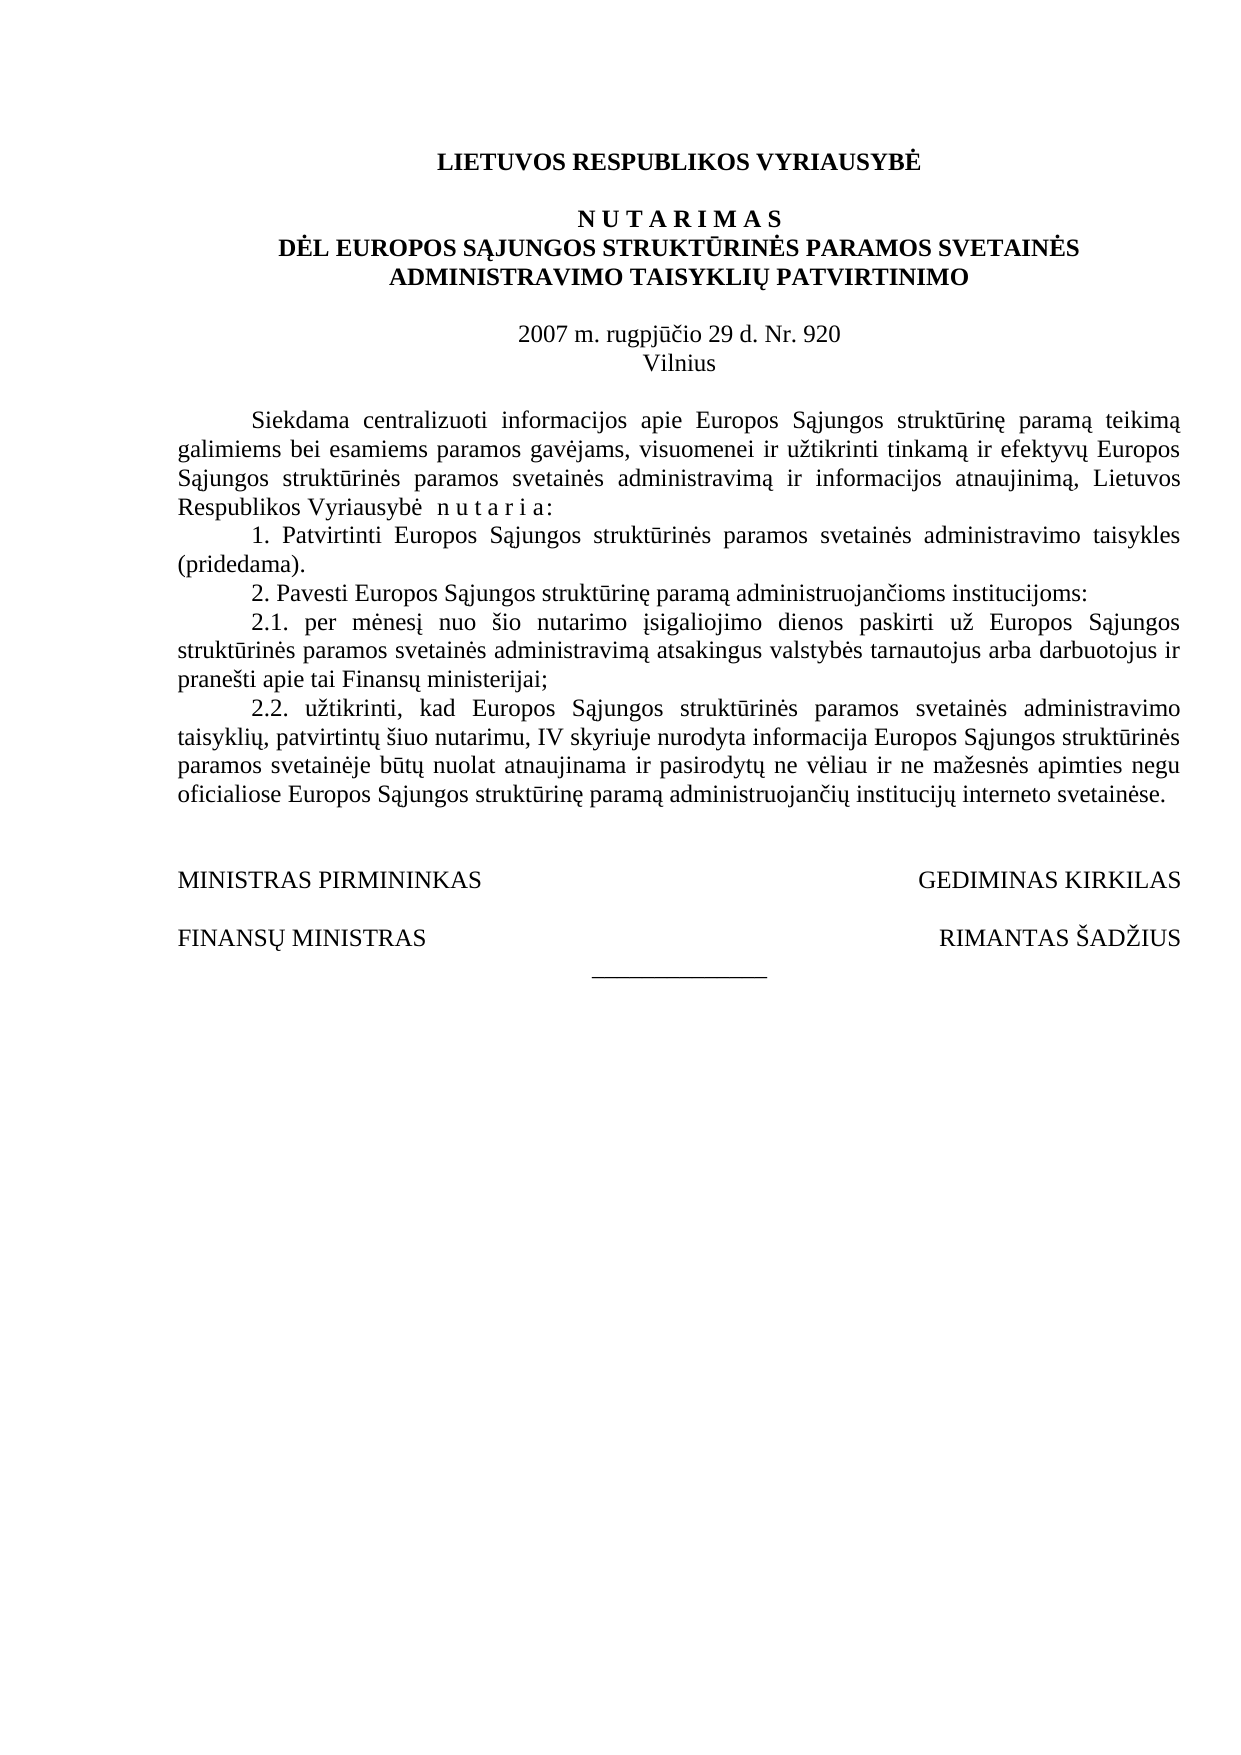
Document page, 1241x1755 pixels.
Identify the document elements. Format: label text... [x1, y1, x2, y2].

text LIETUVOS RESPUBLIKOS VYRIAUSYBĖ [177, 147, 1181, 176]
text 2. Pavesti Europos Sąjungos struktūrinę paramą administruojančioms institucijoms: [177, 578, 1181, 607]
text 2.2. užtikrinti, kad Europos Sąjungos struktūrinės paramos svetainės administravimo taisyklių, patvirtintų šiuo nutarimu, IV skyriuje nurodyta informacija Europos Sąjungos struktūrinės paramos svetainėje būtų nuolat atnaujinama ir pasirodytų ne vėliau ir ne mažesnės apimties negu oficialiose Europos Sąjungos struktūrinę paramą administruojančių institucijų interneto svetainėse. [177, 693, 1181, 808]
text DĖL EUROPOS SĄJUNGOS STRUKTŪRINĖS PARAMOS SVETAINĖS ADMINISTRAVIMO TAISYKLIŲ PATVIRTINIMO [177, 233, 1181, 291]
text N U T A R I M A S [177, 204, 1181, 233]
text Ministras Pirmininkas Gediminas Kirkilas [177, 866, 1181, 894]
text 1. Patvirtinti Europos Sąjungos struktūrinės paramos svetainės administravimo taisykles (pridedama). [177, 521, 1181, 578]
text 2.1. per mėnesį nuo šio nutarimo įsigaliojimo dienos paskirti už Europos Sąjungos struktūrinės paramos svetainės administravimą atsakingus valstybės tarnautojus arba darbuotojus ir pranešti apie tai Finansų ministerijai; [177, 607, 1181, 693]
text Vilnius [177, 348, 1181, 377]
text 2007 m. rugpjūčio 29 d. Nr. 920 [177, 319, 1181, 348]
text Finansų ministras Rimantas Šadžius [177, 923, 1181, 952]
text ______________ [177, 952, 1181, 981]
text Siekdama centralizuoti informacijos apie Europos Sąjungos struktūrinę paramą teikimą galimiems bei esamiems paramos gavėjams, visuomenei ir užtikrinti tinkamą ir efektyvų Europos Sąjungos struktūrinės paramos svetainės administravimą ir informacijos atnaujinimą, Lietuvos Respublikos Vyriausybė nutaria: [177, 406, 1181, 521]
